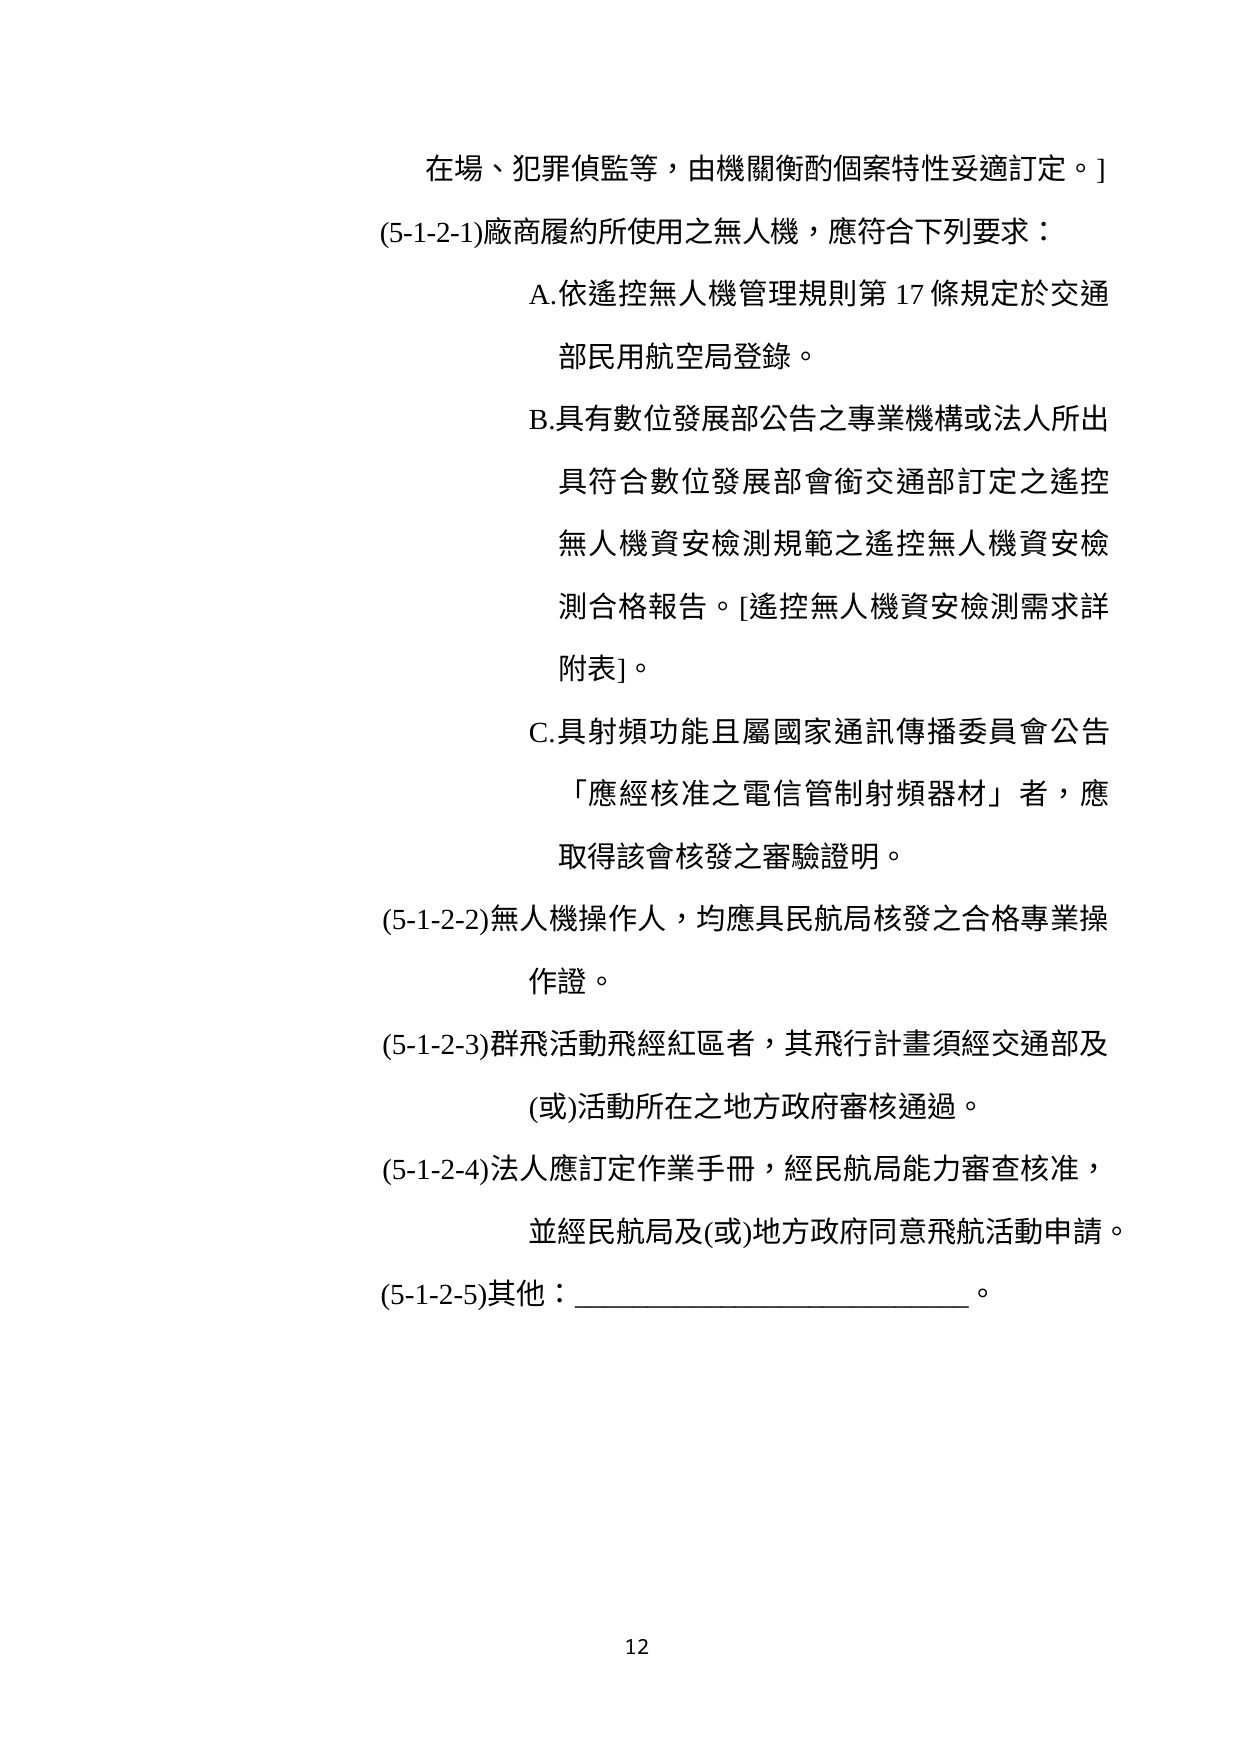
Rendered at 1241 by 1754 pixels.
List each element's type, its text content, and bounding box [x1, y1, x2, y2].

text B.具有數位發展部公告之專業機構或法人所出具符合數位發展部會銜交通部訂定之遙控無人機資安檢測規範之遙控無人機資安檢測合格報告。[遙控無人機資安檢測需求詳附表]。 [529, 375, 1110, 688]
text (5-1-2-5)其他：___________________________。 [337, 1250, 1110, 1313]
text (5-1-2-2)無人機操作人，均應具民航局核發之合格專業操作證。 [337, 875, 1110, 1000]
text (5-1-2-3)群飛活動飛經紅區者，其飛行計畫須經交通部及(或)活動所在之地方政府審核通過。 [337, 1000, 1110, 1125]
text C.具射頻功能且屬國家通訊傳播委員會公告「應經核准之電信管制射頻器材」者，應取得該會核發之審驗證明。 [529, 688, 1110, 875]
text (5-1-2-1)廠商履約所使用之無人機，應符合下列要求： [337, 188, 1110, 250]
text (5-1-2-4)法人應訂定作業手冊，經民航局能力審查核准，並經民航局及(或)地方政府同意飛航活動申請。 [337, 1125, 1110, 1250]
text 在場、犯罪偵監等，由機關衡酌個案特性妥適訂定。] [425, 125, 1110, 188]
text A.依遙控無人機管理規則第17條規定於交通部民用航空局登錄。 [529, 250, 1110, 375]
